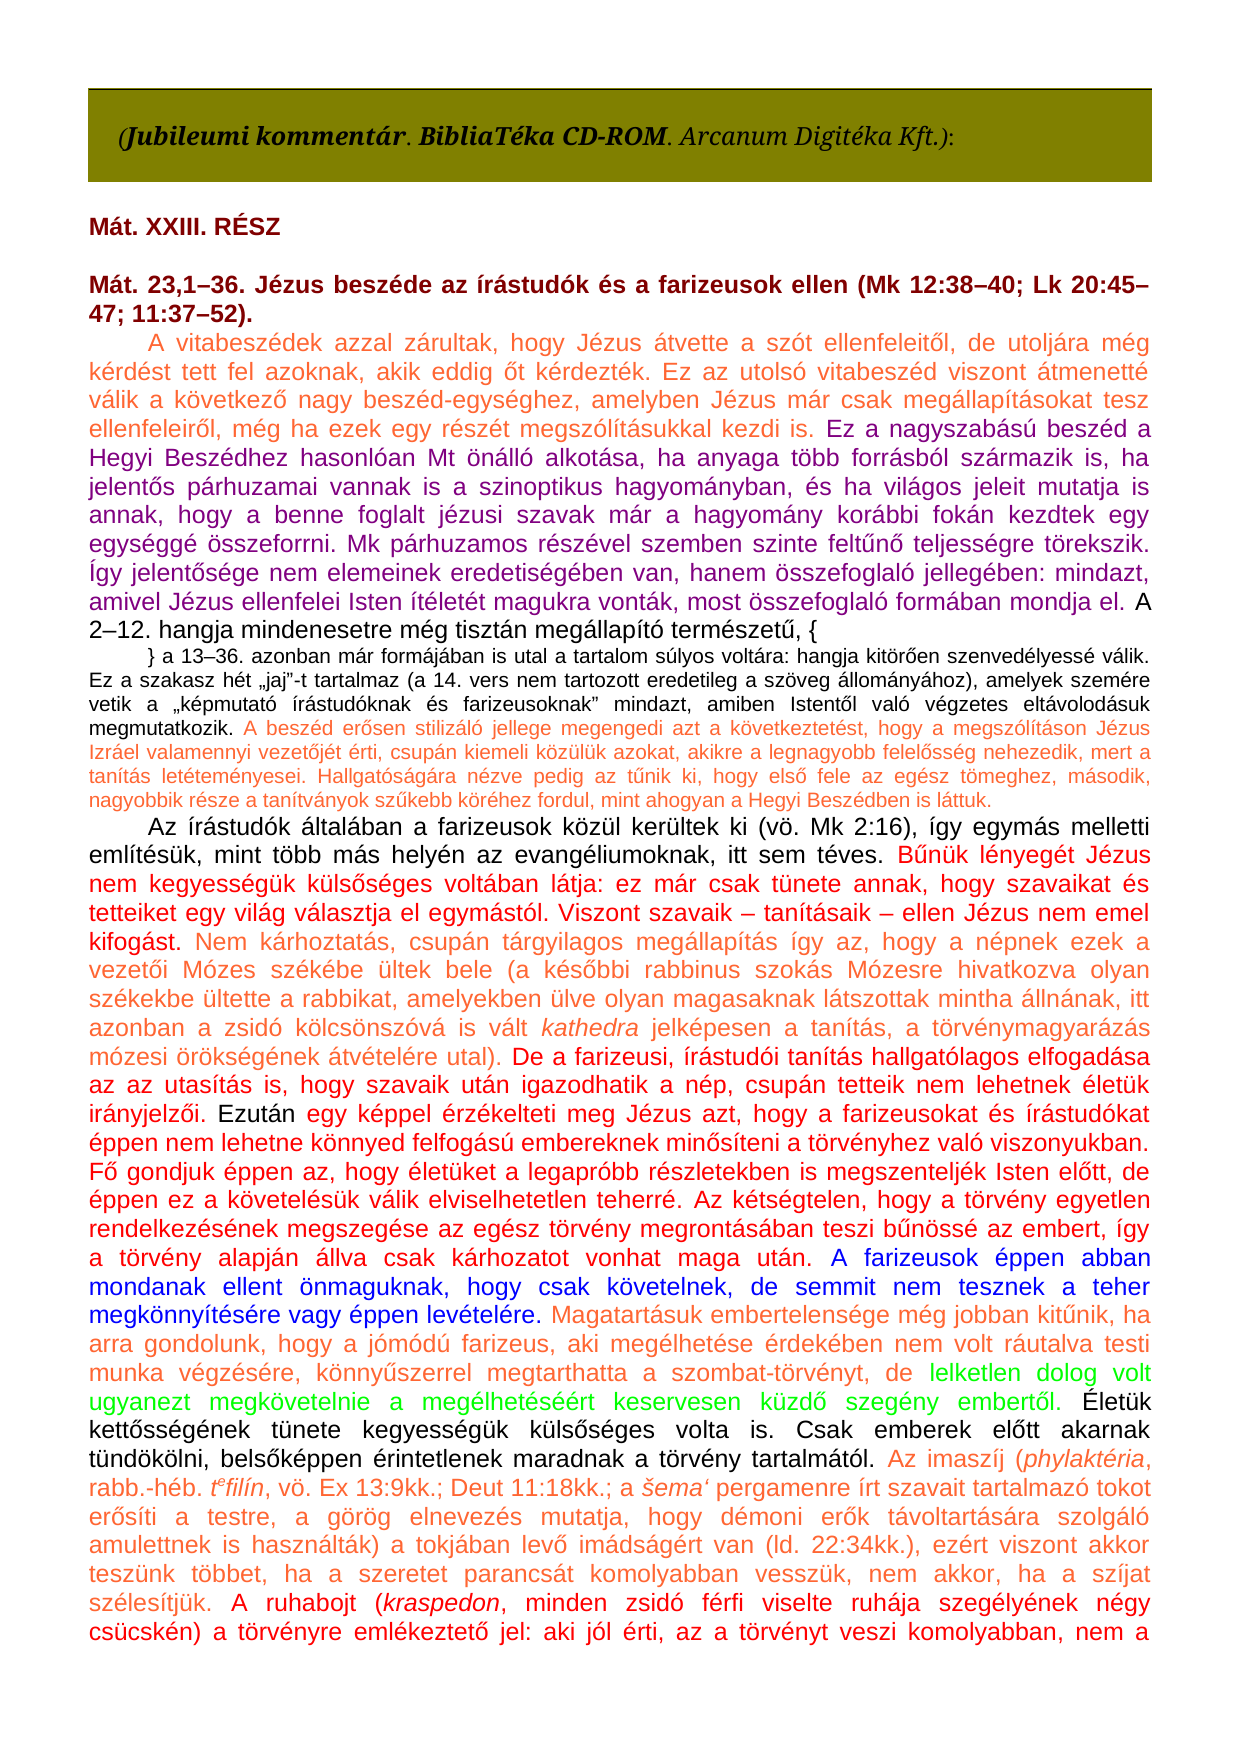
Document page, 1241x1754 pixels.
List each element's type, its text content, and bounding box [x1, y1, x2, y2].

text Az írástudók általában a farizeusok közül kerültek ki (vö. Mk 2:16), így egymás melletti említésük, mint több más helyén az evangéliumoknak, itt sem téves. Bűnük lényegét Jézus nem kegyességük külsőséges voltában látja: ez már csak tünete annak, hogy szavaikat és tetteiket egy világ választja el egymástól. Viszont szavaik – tanításaik – ellen Jézus nem emel kifogást. Nem kárhoztatás, csupán tárgyilagos megállapítás így az, hogy a népnek ezek a vezetői Mózes székébe ültek bele (a későbbi rabbinus szokás Mózesre hivatkozva olyan székekbe ültette a rabbikat, amelyekben ülve olyan magasaknak látszottak mintha állnának, itt azonban a zsidó kölcsönszóvá is vált kathedra jelképesen a tanítás, a törvénymagyarázás mózesi örökségének átvételére utal). De a farizeusi, írástudói tanítás hallgatólagos elfogadása az az utasítás is, hogy szavaik után igazodhatik a nép, csupán tetteik nem lehetnek életük irányjelzői. Ezután egy képpel érzékelteti meg Jézus azt, hogy a farizeusokat és írástudókat éppen nem lehetne könnyed felfogású embereknek minősíteni a törvényhez való viszonyukban. Fő gondjuk éppen az, hogy életüket a legapróbb részletekben is megszenteljék Isten előtt, de éppen ez a követelésük válik elviselhetetlen teherré. Az kétségtelen, hogy a törvény egyetlen rendelkezésének megszegése az egész törvény megrontásában teszi bűnössé az embert, így a törvény alapján állva csak kárhozatot vonhat maga után. A farizeusok éppen abban mondanak ellent önmaguknak, hogy csak követelnek, de semmit nem tesznek a teher megkönnyítésére vagy éppen levételére. Magatartásuk embertelensége még jobban kitűnik, ha arra gondolunk, hogy a jómódú farizeus, aki megélhetése érdekében nem volt ráutalva testi munka végzésére, könnyűszerrel megtarthatta a szombat-törvényt, de lelketlen dolog volt ugyanezt megkövetelnie a megélhetéséért keservesen küzdő szegény embertől. Életük kettősségének tünete kegyességük külsőséges volta is. Csak emberek előtt akarnak tündökölni, belsőképpen érintetlenek maradnak a törvény tartalmától. Az imaszíj (phylaktéria, rabb.-héb. tefilín, vö. Ex 13:9kk.; Deut 11:18kk.; a šema‘ pergamenre írt szavait tartalmazó tokot erősíti a testre, a görög elnevezés mutatja, hogy démoni erők távoltartására szolgáló amulettnek is használták) a tokjában levő imádságért van (ld. 22:34kk.), ezért viszont akkor teszünk többet, ha a szeretet parancsát komolyabban vesszük, nem akkor, ha a szíjat szélesítjük. A ruhabojt (kraspedon, minden zsidó férfi viselte ruhája szegélyének négy csücskén) a törvényre emlékeztető jel: aki jól érti, az a törvényt veszi komolyabban, nem a [88, 812, 1152, 1645]
text Mát. 23,1–36. Jézus beszéde az írástudók és a farizeusok ellen (Mk 12:38–40; Lk 20:45–47; 11:37–52). [88, 270, 1152, 328]
text A vitabeszédek azzal zárultak, hogy Jézus átvette a szót ellenfeleitől, de utoljára még kérdést tett fel azoknak, akik eddig őt kérdezték. Ez az utolsó vitabeszéd viszont átmenetté válik a következő nagy beszéd-egységhez, amelyben Jézus már csak megállapításokat tesz ellenfeleiről, még ha ezek egy részét megszólításukkal kezdi is. Ez a nagyszabású beszéd a Hegyi Beszédhez hasonlóan Mt önálló alkotása, ha anyaga több forrásból származik is, ha jelentős párhuzamai vannak is a szinoptikus hagyományban, és ha világos jeleit mutatja is annak, hogy a benne foglalt jézusi szavak már a hagyomány korábbi fokán kezdtek egy egységgé összeforrni. Mk párhuzamos részével szemben szinte feltűnő teljességre törekszik. Így jelentősége nem elemeinek eredetiségében van, hanem összefoglaló jellegében: mindazt, amivel Jézus ellenfelei Isten ítéletét magukra vonták, most összefoglaló formában mondja el. A 2–12. hangja mindenesetre még tisztán megállapító természetű, { [88, 328, 1152, 644]
text (Jubileumi kommentár. BibliaTéka CD-ROM. Arcanum Digitéka Kft.): [88, 90, 1152, 182]
text } a 13–36. azonban már formájában is utal a tartalom súlyos voltára: hangja kitörően szenvedélyessé válik. Ez a szakasz hét „jaj”‑t tartalmaz (a 14. vers nem tartozott eredetileg a szöveg állományához), amelyek szemére vetik a „képmutató írástudóknak és farizeusoknak” mindazt, amiben Istentől való végzetes eltávolodásuk megmutatkozik. A beszéd erősen stilizáló jellege megengedi azt a következtetést, hogy a megszólításon Jézus Izráel valamennyi vezetőjét érti, csupán kiemeli közülük azokat, akikre a legnagyobb felelősség nehezedik, mert a tanítás letéteményesei. Hallgatóságára nézve pedig az tűnik ki, hogy első fele az egész tömeghez, második, nagyobbik része a tanítványok szűkebb köréhez fordul, mint ahogyan a Hegyi Beszédben is láttuk. [88, 644, 1152, 812]
text Mát. XXIII. RÉSZ [88, 212, 1152, 241]
